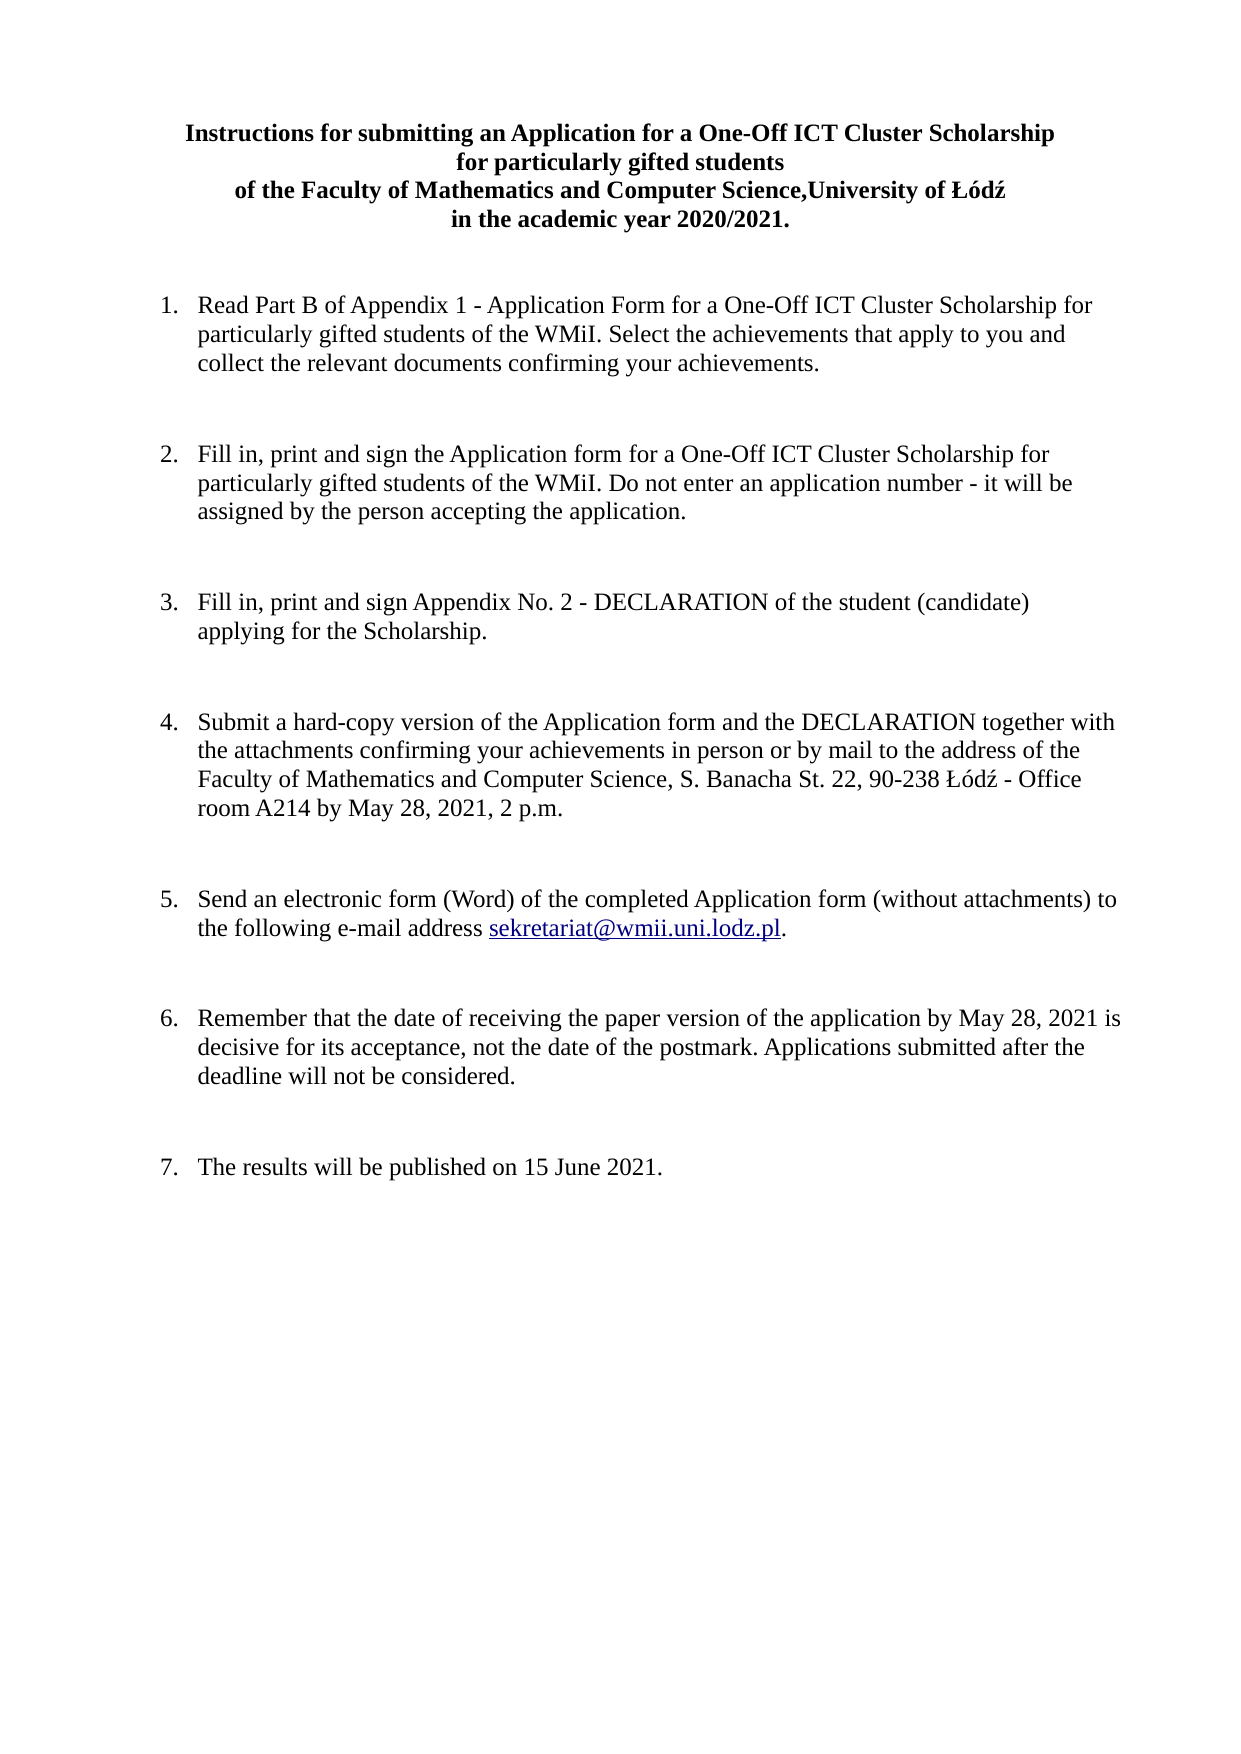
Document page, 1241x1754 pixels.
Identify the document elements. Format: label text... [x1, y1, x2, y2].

list Fill in, print and sign Appendix No. 2 - DECLARATION of the student (candidate) applying for the Scholarship. [160, 587, 1122, 645]
list Remember that the date of receiving the paper version of the application by May 28, 2021 is decisive for its acceptance, not the date of the postmark. Applications submitted after the deadline will not be considered. [160, 1003, 1122, 1090]
list The results will be published on 15 June 2021. [160, 1152, 1122, 1181]
text of the Faculty of Mathematics and Computer Science,University of Łódź [118, 176, 1122, 204]
list Fill in, print and sign the Application form for a One-Off ICT Cluster Scholarship for particularly gifted students of the WMiI. Do not enter an application number - it will be assigned by the person accepting the application. [160, 439, 1122, 525]
list Read Part B of Appendix 1 - Application Form for a One-Off ICT Cluster Scholarship for particularly gifted students of the WMiI. Select the achievements that apply to you and collect the relevant documents confirming your achievements. [160, 291, 1122, 377]
list Send an electronic form (Word) of the completed Application form (without attachments) to the following e-mail address sekretariat@wmii.uni.lodz.pl. [160, 884, 1122, 941]
text Instructions for submitting an Application for a One-Off ICT Cluster Scholarship [118, 118, 1122, 147]
text in the academic year 2020/2021. [118, 204, 1122, 233]
text for particularly gifted students [118, 147, 1122, 176]
list Submit a hard-copy version of the Application form and the DECLARATION together with the attachments confirming your achievements in person or by mail to the address of the Faculty of Mathematics and Computer Science, S. Banacha St. 22, 90-238 Łódź - Office room A214 by May 28, 2021, 2 p.m. [160, 707, 1122, 822]
